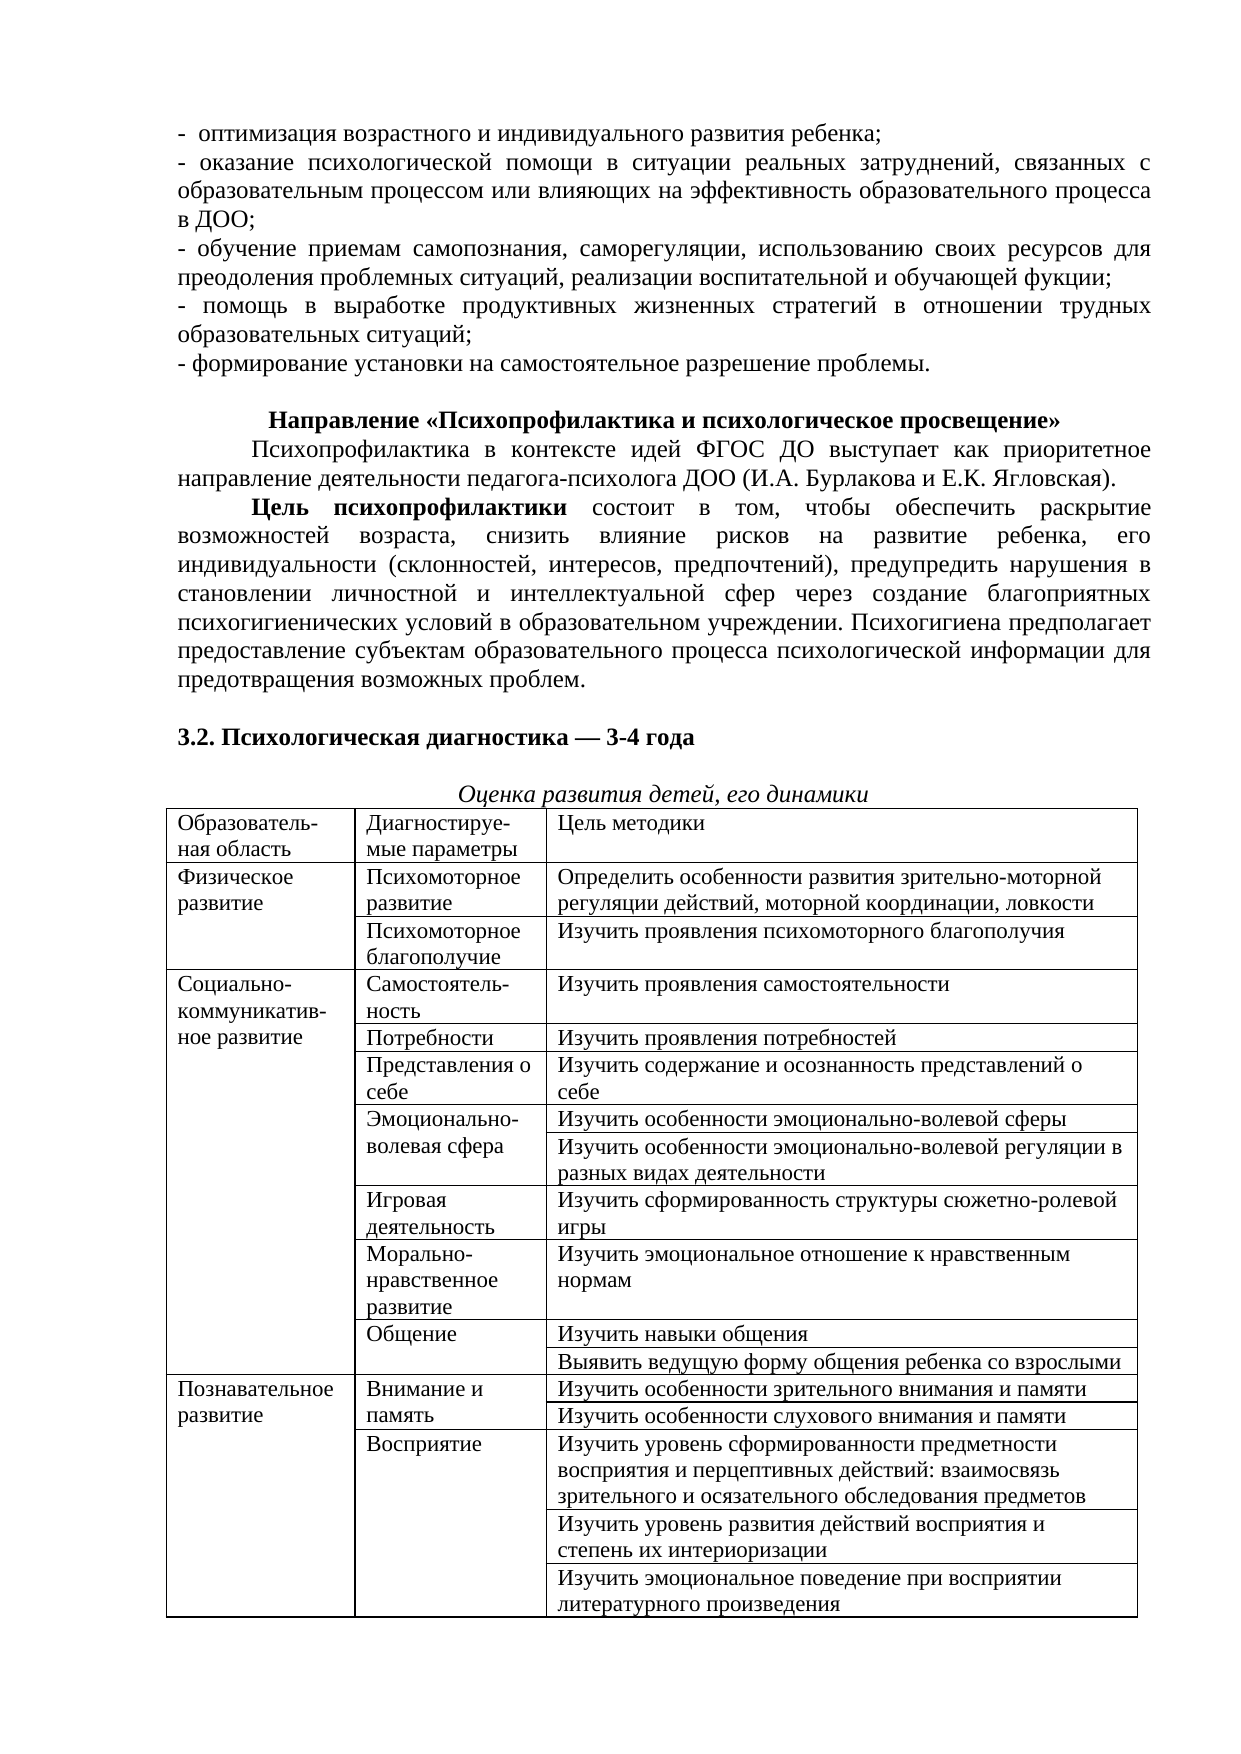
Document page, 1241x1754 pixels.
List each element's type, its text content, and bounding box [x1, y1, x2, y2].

table_cell Внимание и память [356, 1375, 546, 1429]
table_cell Потребности [356, 1024, 546, 1051]
table_cell Изучить уровень сформированности предметности восприятия и перцептивных действий: взаимосвязь зрительного и осязательного обследования предметов [547, 1430, 1137, 1509]
table_cell Физическое развитие [167, 863, 354, 969]
table_cell Представления о себе [356, 1052, 546, 1104]
text - обучение приемам самопознания, саморегуляции, использованию своих ресурсов для преодоления проблемных ситуаций, реализации воспитательной и обучающей фукции; [177, 233, 1152, 291]
table_cell Изучить особенности зрительного внимания и памяти [547, 1375, 1137, 1401]
table_cell Изучить особенности слухового внимания и памяти [547, 1403, 1137, 1429]
table_header Диагностируе- мые параметры [356, 809, 546, 862]
table_cell Психомоторное благополучие [356, 917, 546, 969]
table_cell Самостоятель- ность [356, 970, 546, 1023]
table_cell Эмоционально-волевая сфера [356, 1105, 546, 1185]
table_cell Изучить проявления психомоторного благополучия [547, 917, 1137, 969]
table_cell Изучить проявления потребностей [547, 1024, 1137, 1051]
table_cell Общение [356, 1320, 546, 1374]
table_cell Социально-коммуникатив- ное развитие [167, 970, 354, 1374]
table_header Цель методики [547, 809, 1137, 862]
table_cell Восприятие [356, 1430, 546, 1616]
text - формирование установки на самостоятельное разрешение проблемы. [177, 348, 1152, 377]
table_cell Изучить уровень развития действий восприятия и степень их интериоризации [547, 1510, 1137, 1563]
text 3.2. Психологическая диагностика — 3-4 года [177, 722, 1152, 751]
table_cell Познавательное развитие [167, 1375, 354, 1616]
table_cell Изучить проявления самостоятельности [547, 970, 1137, 1023]
table_cell Изучить содержание и осознанность представлений о себе [547, 1052, 1137, 1104]
text Оценка развития детей, его динамики [177, 779, 1152, 808]
table_cell Изучить особенности эмоционально-волевой сферы [547, 1105, 1137, 1132]
text Цель психопрофилактики состоит в том, чтобы обеспечить раскрытие возможностей возраста, снизить влияние рисков на развитие ребенка, его индивидуальности (склонностей, интересов, предпочтений), предупредить нарушения в становлении личностной и интеллектуальной сфер через создание благоприятных психогигиенических условий в образовательном учреждении. Психогигиена предполагает предоставление субъектам образовательного процесса психологической информации для предотвращения возможных проблем. [177, 492, 1152, 693]
text - помощь в выработке продуктивных жизненных стратегий в отношении трудных образовательных ситуаций; [177, 291, 1152, 348]
text - оказание психологической помощи в ситуации реальных затруднений, связанных с образовательным процессом или влияющих на эффективность образовательного процесса в ДОО; [177, 147, 1152, 233]
table_cell Определить особенности развития зрительно-моторной регуляции действий, моторной координации, ловкости [547, 863, 1137, 916]
table_cell Изучить особенности эмоционально-волевой регуляции в разных видах деятельности [547, 1133, 1137, 1185]
table_header Образователь- ная область [167, 809, 354, 862]
table_cell Изучить навыки общения [547, 1320, 1137, 1347]
table_cell Психомоторное развитие [356, 863, 546, 916]
text - оптимизация возрастного и индивидуального развития ребенка; [177, 118, 1152, 147]
table_cell Игровая деятельность [356, 1186, 546, 1239]
table_cell Выявить ведущую форму общения ребенка со взрослыми [547, 1348, 1137, 1374]
table_cell Изучить эмоциональное отношение к нравственным нормам [547, 1240, 1137, 1319]
text Направление «Психопрофилактика и психологическое просвещение» [177, 406, 1152, 434]
text Психопрофилактика в контексте идей ФГОС ДО выступает как приоритетное направление деятельности педагога-психолога ДОО (И.А. Бурлакова и Е.К. Ягловская). [177, 434, 1152, 492]
table_cell Морально-нравственное развитие [356, 1240, 546, 1319]
table_cell Изучить сформированность структуры сюжетно-ролевой игры [547, 1186, 1137, 1239]
table_cell Изучить эмоциональное поведение при восприятии литературного произведения [547, 1564, 1137, 1616]
